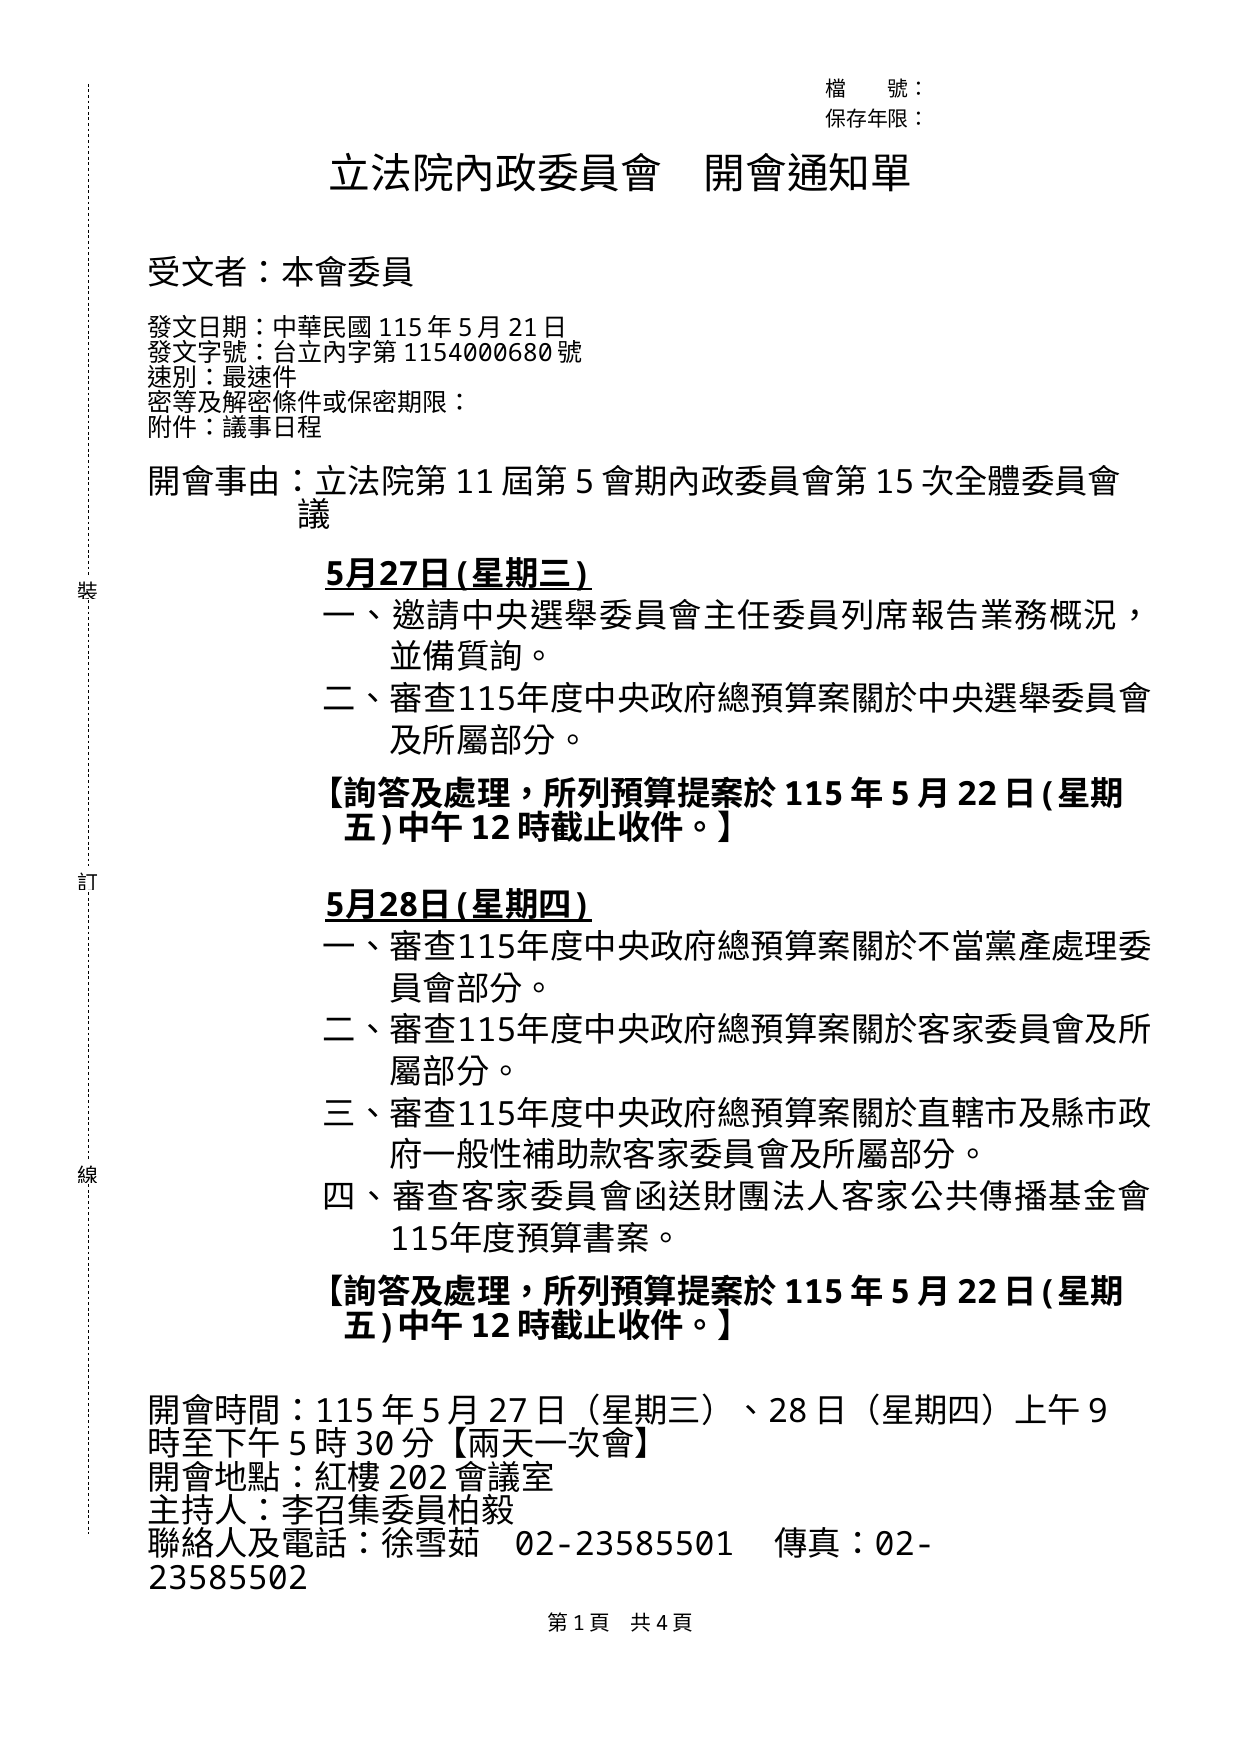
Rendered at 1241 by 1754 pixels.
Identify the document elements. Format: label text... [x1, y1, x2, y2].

text 【詢答及處理，所列預算提案於115年5月22日(星期五)中午12時截止收件。】 [310, 779, 1166, 846]
text 二、審查115年度中央政府總預算案關於客家委員會及所屬部分。 [323, 1008, 1152, 1092]
title [810, 64, 1085, 151]
text 主持人：李召集委員柏毅 [148, 1496, 1092, 1529]
text 三、審查115年度中央政府總預算案關於直轄市及縣市政府一般性補助款客家委員會及所屬部分。 [323, 1092, 1152, 1175]
text 開會地點：紅樓202會議室 [148, 1462, 1092, 1496]
text 聯絡人及電話：徐雪茹 02-23585501 傳真：02-23585502 [148, 1529, 1092, 1596]
text 保存年限： [825, 102, 1070, 132]
text 四、審查客家委員會函送財團法人客家公共傳播基金會115年度預算書案。 [323, 1175, 1152, 1258]
title 立法院內政委員會 開會通知單 [148, 158, 1092, 233]
text 開會時間：115年5月27日（星期三）、28日（星期四）上午9時至下午5時30分【兩天一次會】 [148, 1396, 1122, 1462]
text 密等及解密條件或保密期限： [148, 392, 1092, 417]
text 一、審查115年度中央政府總預算案關於不當黨產處理委員會部分。 [323, 925, 1152, 1008]
text 一、邀請中央選舉委員會主任委員列席報告業務概況，並備質詢。 [323, 594, 1152, 677]
text 5月27日(星期三) [310, 552, 1137, 594]
text 檔 號： [825, 72, 1070, 102]
text 二、審查115年度中央政府總預算案關於中央選舉委員會及所屬部分。 [323, 677, 1152, 760]
text 5月28日(星期四) [310, 883, 1137, 925]
text 附件：議事日程 [148, 417, 1092, 442]
text 速別：最速件 [148, 367, 1092, 392]
text 開會事由：立法院第11屆第5會期內政委員會第15次全體委員會議 [148, 467, 1152, 533]
text 【詢答及處理，所列預算提案於115年5月22日(星期五)中午12時截止收件。】 [310, 1277, 1166, 1344]
text 受文者：本會委員 [148, 254, 1092, 292]
text 發文字號：台立內字第1154000680號 [148, 342, 1092, 367]
text 發文日期：中華民國115年5月21日 [148, 317, 1092, 342]
